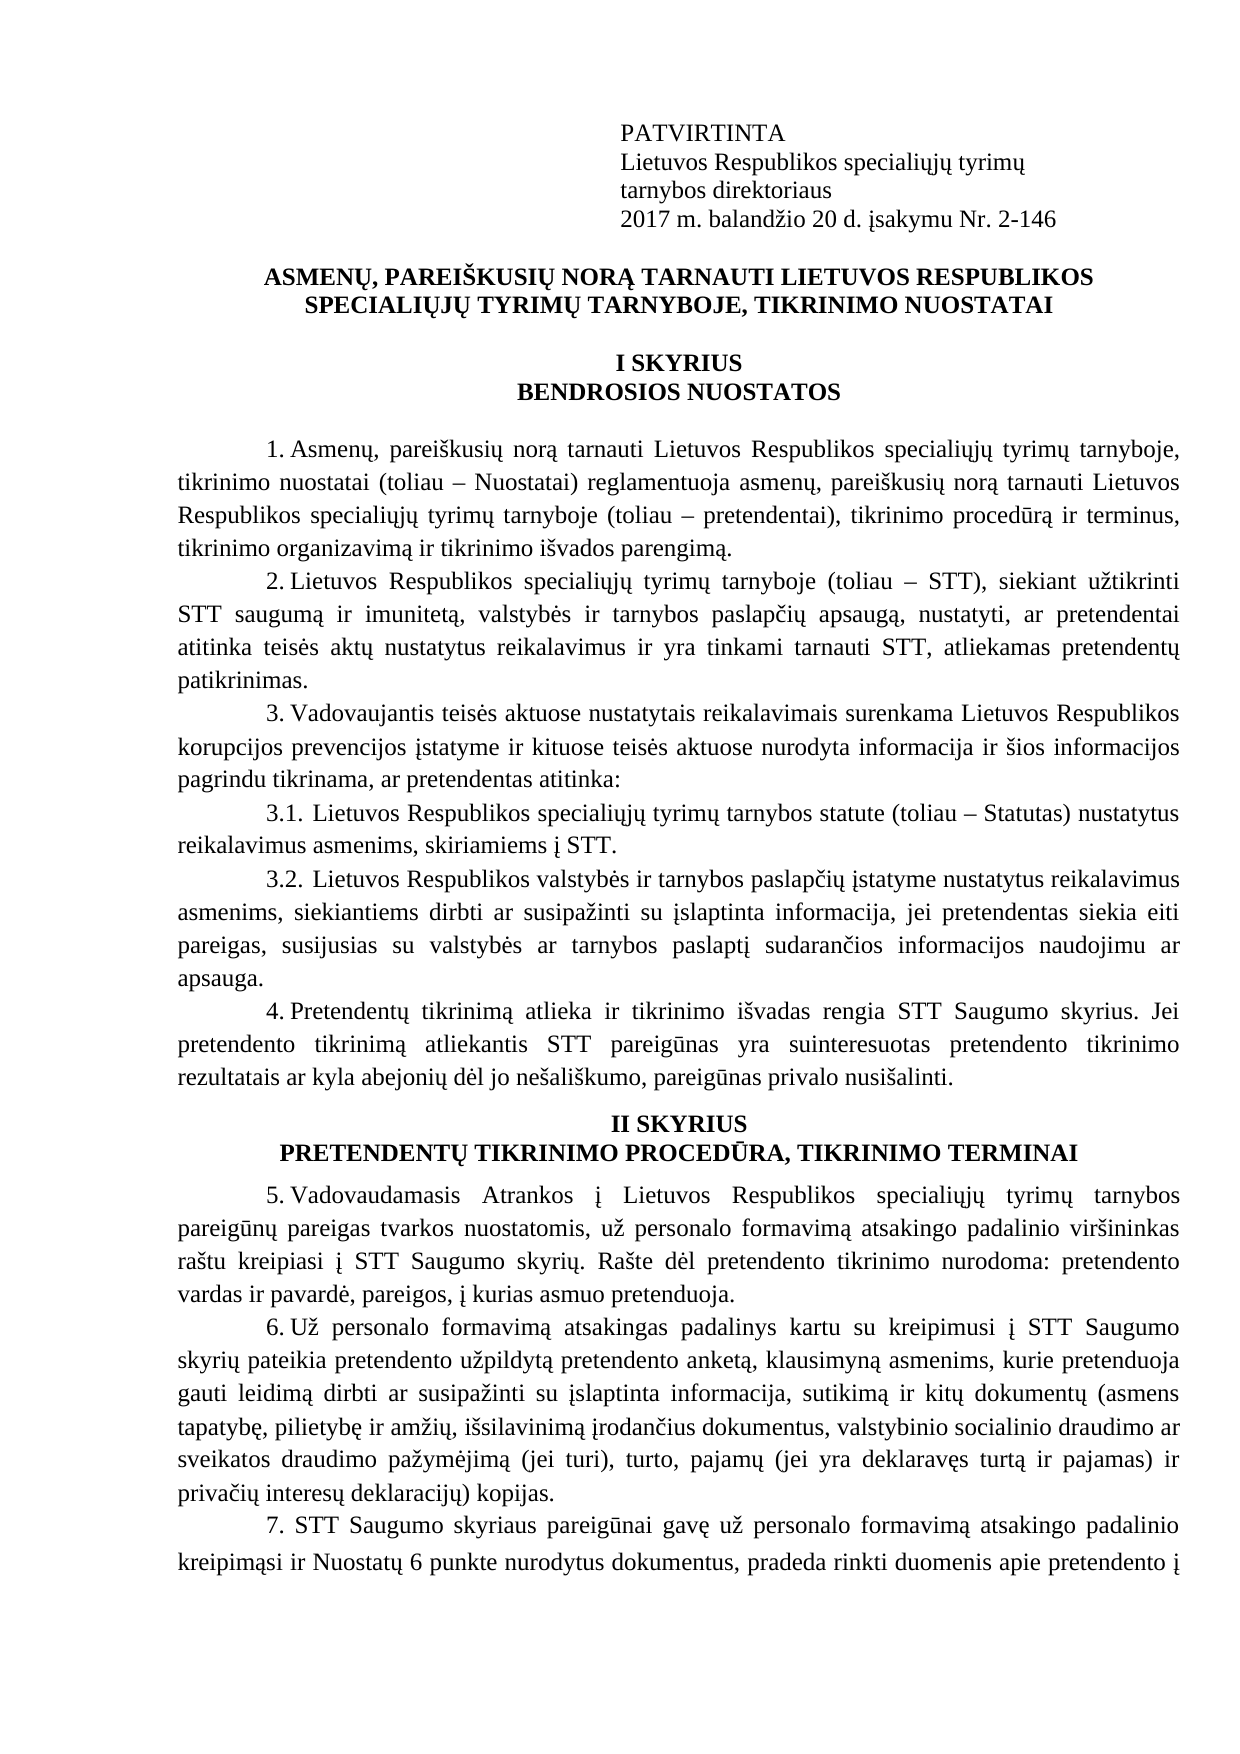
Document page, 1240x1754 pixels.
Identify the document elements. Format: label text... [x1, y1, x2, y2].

text I SKYRIUS [177, 348, 1181, 377]
text 3.1. Lietuvos Respublikos specialiųjų tyrimų tarnybos statute (toliau – Statutas) nustatytus reikalavimus asmenims, skiriamiems į STT. [177, 798, 1181, 859]
text 2017 m. balandžio 20 d. įsakymu Nr. 2-146 [620, 204, 1181, 233]
text 3. Vadovaujantis teisės aktuose nustatytais reikalavimais surenkama Lietuvos Respublikos korupcijos prevencijos įstatyme ir kituose teisės aktuose nurodyta informacija ir šios informacijos pagrindu tikrinama, ar pretendentas atitinka: [177, 698, 1181, 793]
text 5. Vadovaudamasis Atrankos į Lietuvos Respublikos specialiųjų tyrimų tarnybos pareigūnų pareigas tvarkos nuostatomis, už personalo formavimą atsakingo padalinio viršininkas raštu kreipiasi į STT Saugumo skyrių. Rašte dėl pretendento tikrinimo nurodoma: pretendento vardas ir pavardė, pareigos, į kurias asmuo pretenduoja. [177, 1180, 1181, 1308]
text II SKYRIUS [177, 1109, 1181, 1138]
text tarnybos direktoriaus [620, 176, 1181, 204]
text 4. Pretendentų tikrinimą atlieka ir tikrinimo išvadas rengia STT Saugumo skyrius. Jei pretendento tikrinimą atliekantis STT pareigūnas yra suinteresuotas pretendento tikrinimo rezultatais ar kyla abejonių dėl jo nešališkumo, pareigūnas privalo nusišalinti. [177, 996, 1181, 1091]
text 1. Asmenų, pareiškusių norą tarnauti Lietuvos Respublikos specialiųjų tyrimų tarnyboje, tikrinimo nuostatai (toliau – Nuostatai) reglamentuoja asmenų, pareiškusių norą tarnauti Lietuvos Respublikos specialiųjų tyrimų tarnyboje (toliau – pretendentai), tikrinimo procedūrą ir terminus, tikrinimo organizavimą ir tikrinimo išvados parengimą. [177, 434, 1181, 562]
text 3.2. Lietuvos Respublikos valstybės ir tarnybos paslapčių įstatyme nustatytus reikalavimus asmenims, siekiantiems dirbti ar susipažinti su įslaptinta informacija, jei pretendentas siekia eiti pareigas, susijusias su valstybės ar tarnybos paslaptį sudarančios informacijos naudojimu ar apsauga. [177, 864, 1181, 991]
text 6. Už personalo formavimą atsakingas padalinys kartu su kreipimusi į STT Saugumo skyrių pateikia pretendento užpildytą pretendento anketą, klausimyną asmenims, kurie pretenduoja gauti leidimą dirbti ar susipažinti su įslaptinta informacija, sutikimą ir kitų dokumentų (asmens tapatybę, pilietybę ir amžių, išsilavinimą įrodančius dokumentus, valstybinio socialinio draudimo ar sveikatos draudimo pažymėjimą (jei turi), turto, pajamų (jei yra deklaravęs turtą ir pajamas) ir privačių interesų deklaracijų) kopijas. [177, 1312, 1181, 1506]
text ASMENŲ, PAREIŠKUSIŲ NORĄ TARNAUTI LIETUVOS RESPUBLIKOS SPECIALIŲJŲ TYRIMŲ TARNYBOJE, TIKRINIMO NUOSTATAI [177, 262, 1181, 319]
text Lietuvos Respublikos specialiųjų tyrimų [620, 147, 1181, 176]
text BENDROSIOS NUOSTATOS [177, 377, 1181, 406]
text PRETENDENTŲ TIKRINIMO PROCEDŪRA, TIKRINIMO TERMINAI [177, 1138, 1181, 1166]
text 2. Lietuvos Respublikos specialiųjų tyrimų tarnyboje (toliau – STT), siekiant užtikrinti STT saugumą ir imunitetą, valstybės ir tarnybos paslapčių apsaugą, nustatyti, ar pretendentai atitinka teisės aktų nustatytus reikalavimus ir yra tinkami tarnauti STT, atliekamas pretendentų patikrinimas. [177, 566, 1181, 694]
text 7. STT Saugumo skyriaus pareigūnai gavę už personalo formavimą atsakingo padalinio kreipimąsi ir Nuostatų 6 punkte nurodytus dokumentus, pradeda rinkti duomenis apie pretendento į [177, 1511, 1181, 1575]
text PATVIRTINTA [620, 118, 1181, 147]
